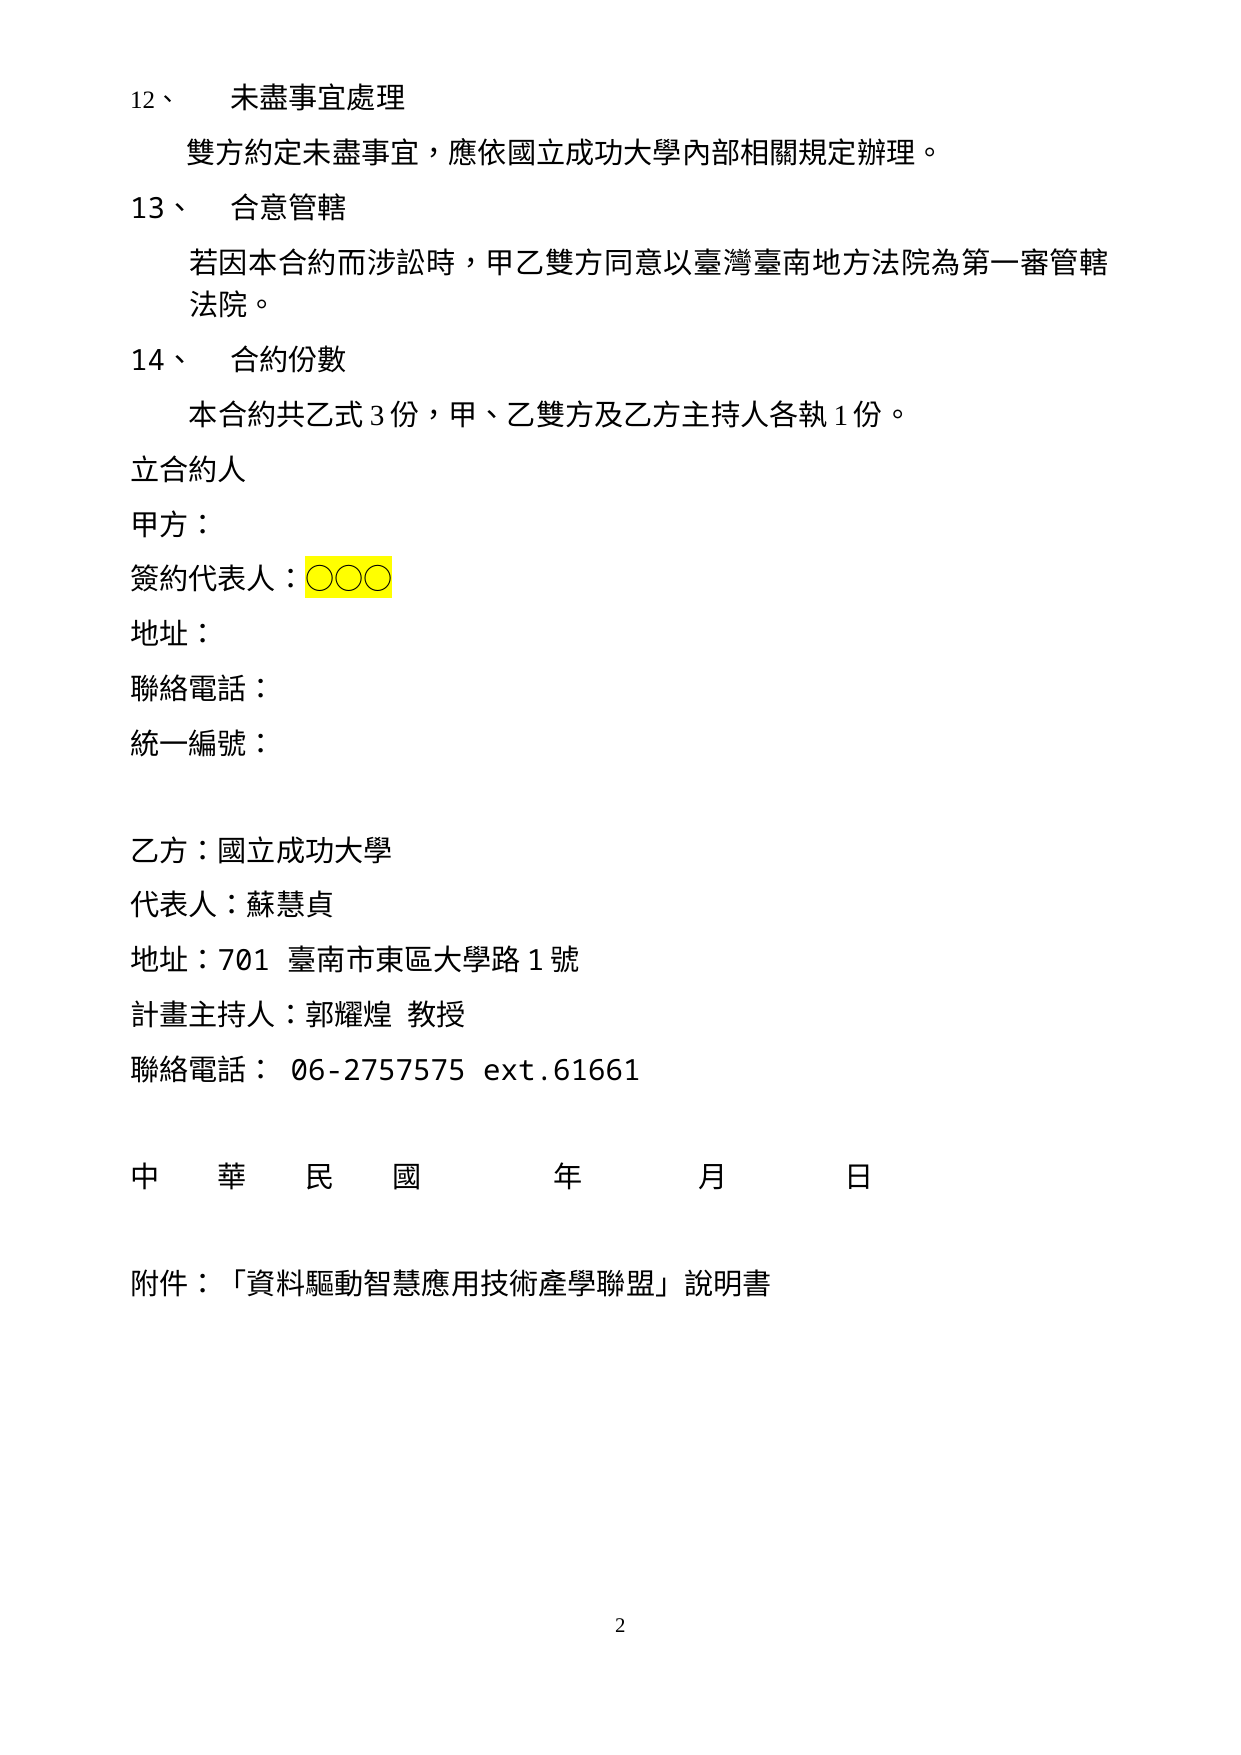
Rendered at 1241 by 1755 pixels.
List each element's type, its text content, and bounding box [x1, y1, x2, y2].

list 未盡事宜處理 [130, 75, 1110, 117]
subtitle 統一編號： [130, 720, 1110, 762]
text 本合約共乙式3份，甲、乙雙方及乙方主持人各執1份。 [188, 391, 1110, 434]
subtitle 聯絡電話： [130, 665, 1110, 708]
text 代表人：蘇慧貞 [130, 882, 1110, 924]
subtitle 地址： [130, 611, 1110, 653]
subtitle 雙方約定未盡事宜，應依國立成功大學內部相關規定辦理。 [186, 130, 1110, 172]
list 合約份數 [130, 337, 1110, 379]
text 地址：701 臺南市東區大學路1號 [130, 937, 1110, 979]
list 合意管轄 [130, 184, 1110, 227]
subtitle 乙方：國立成功大學 [130, 827, 1110, 869]
text 若因本合約而涉訟時，甲乙雙方同意以臺灣臺南地方法院為第一審管轄法院。 [189, 239, 1110, 324]
text 聯絡電話： 06-2757575 ext.61661 [130, 1046, 1110, 1089]
subtitle 甲方： [130, 501, 1110, 543]
text 計畫主持人：郭耀煌 教授 [130, 992, 1110, 1034]
text 中 華 民 國 年 月 日 [130, 1153, 1110, 1196]
subtitle 立合約人 [130, 446, 1110, 488]
subtitle 簽約代表人：○○○ [130, 556, 1110, 598]
text 附件：「資料驅動智慧應用技術產學聯盟」說明書 [130, 1261, 1110, 1303]
